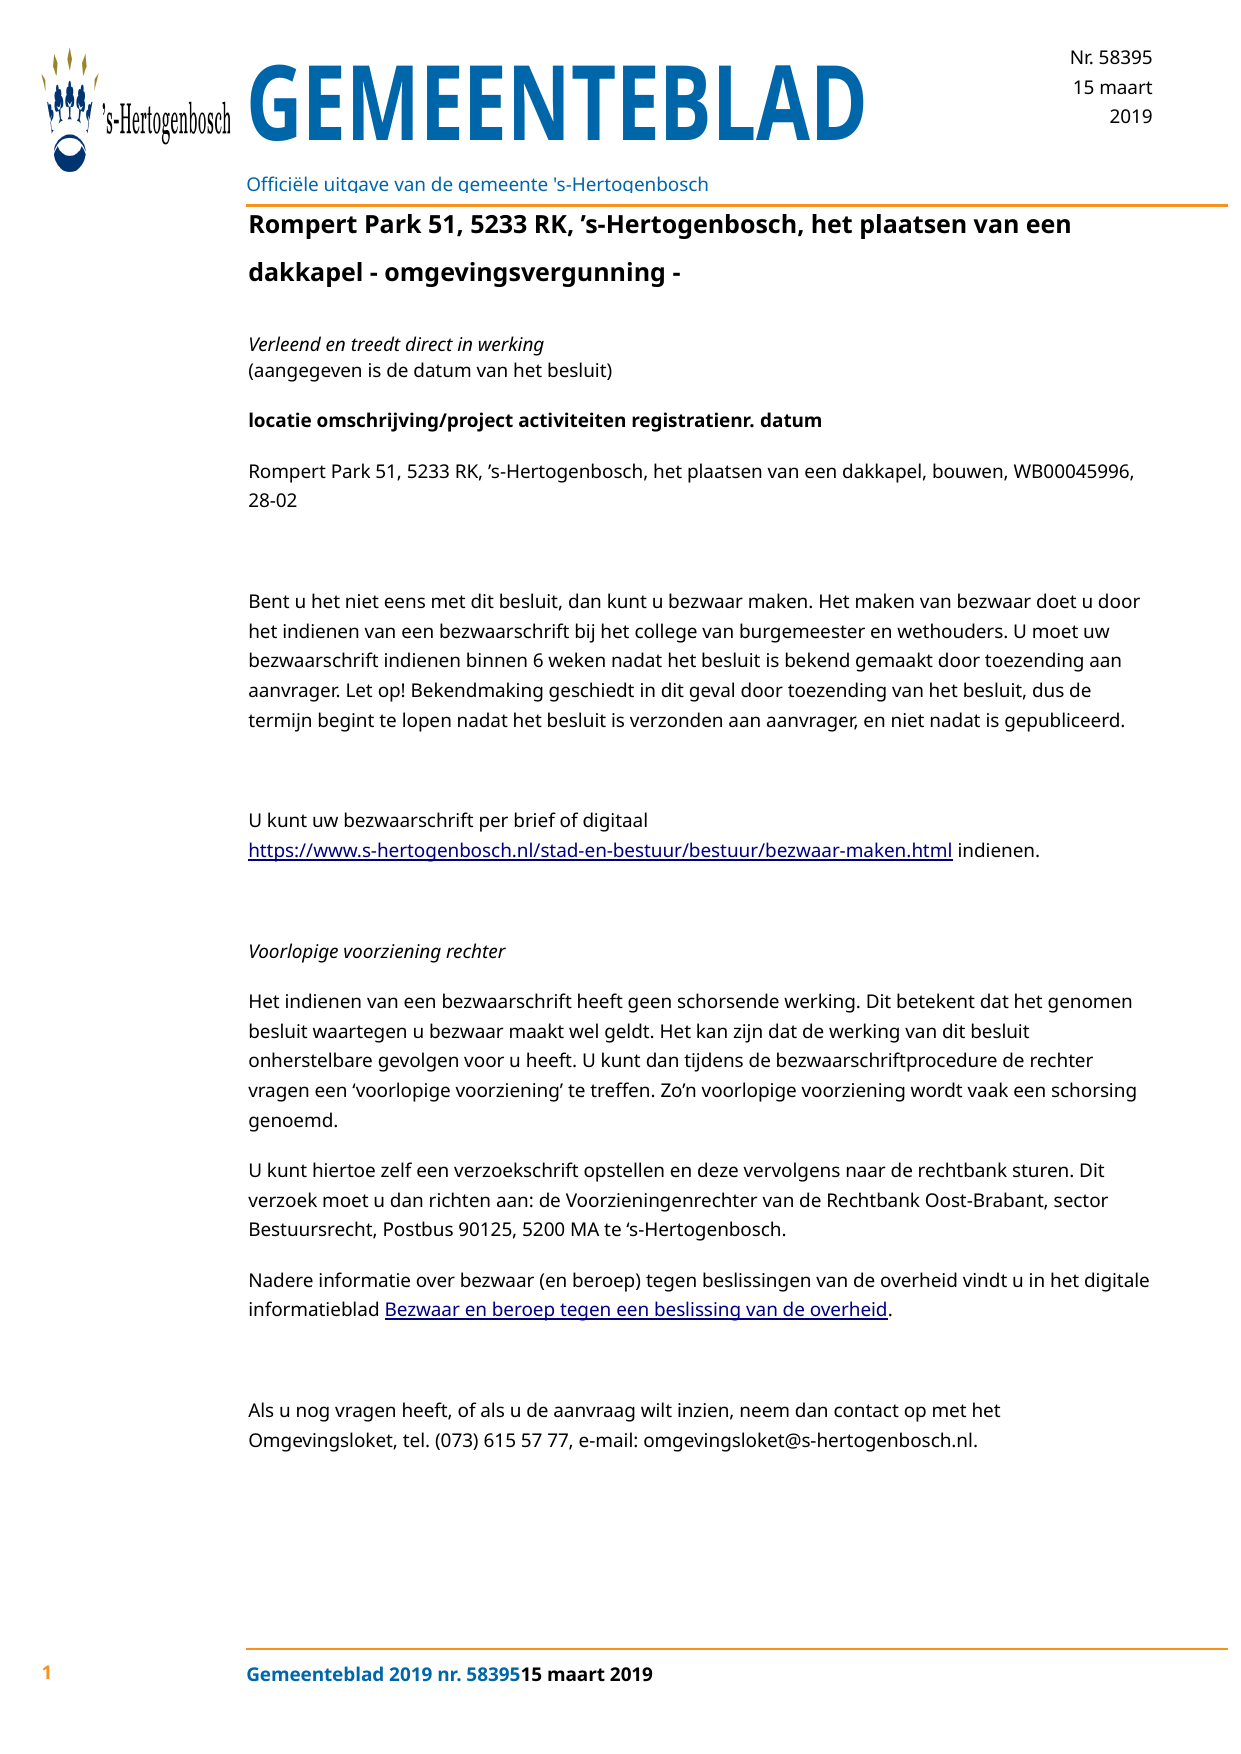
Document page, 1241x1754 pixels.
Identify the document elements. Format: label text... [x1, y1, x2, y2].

text U kunt uw bezwaarschrift per brief of digitaal https://www.s-hertogenbosch.nl/stad-en-bestuur/bestuur/bezwaar-maken.html indienen. [248, 808, 1152, 863]
text Verleend en treedt direct in werking [248, 331, 1152, 357]
text Als u nog vragen heeft, of als u de aanvraag wilt inzien, neem dan contact op met het Omgevingsloket, tel. (073) 615 57 77, e-mail: omgevingsloket@s-hertogenbosch.nl. [248, 1397, 1152, 1452]
text Bent u het niet eens met dit besluit, dan kunt u bezwaar maken. Het maken van bezwaar doet u door het indienen van een bezwaarschrift bij het college van burgemeester en wethouders. U moet uw bezwaarschrift indienen binnen 6 weken nadat het besluit is bekend gemaakt door toezending aan aanvrager. Let op! Bekendmaking geschiedt in dit geval door toezending van het besluit, dus de termijn begint te lopen nadat het besluit is verzonden aan aanvrager, en niet nadat is gepubliceerd. [248, 588, 1152, 732]
text Rompert Park 51, 5233 RK, ’s-Hertogenbosch, het plaatsen van een dakkapel, bouwen, WB00045996, 28-02 [248, 458, 1152, 513]
text locatie omschrijving/project activiteiten registratienr. datum [248, 408, 1152, 433]
text Voorlopige voorziening rechter [248, 938, 1152, 964]
text Rompert Park 51, 5233 RK, ’s-Hertogenbosch, het plaatsen van een dakkapel - omgevingsvergunning - [248, 207, 1152, 288]
text U kunt hiertoe zelf een verzoekschrift opstellen en deze vervolgens naar de rechtbank sturen. Dit verzoek moet u dan richten aan: de Voorzieningenrechter van de Rechtbank Oost-Brabant, sector Bestuursrecht, Postbus 90125, 5200 MA te ‘s-Hertogenbosch. [248, 1157, 1152, 1242]
picture [41, 47, 231, 172]
text Nadere informatie over bezwaar (en beroep) tegen beslissingen van de overheid vindt u in het digitale informatieblad Bezwaar en beroep tegen een beslissing van de overheid. [248, 1267, 1152, 1322]
text Het indienen van een bezwaarschrift heeft geen schorsende werking. Dit betekent dat het genomen besluit waartegen u bezwaar maakt wel geldt. Het kan zijn dat de werking van dit besluit onherstelbare gevolgen voor u heeft. U kunt dan tijdens de bezwaarschriftprocedure de rechter vragen een ‘voorlopige voorziening’ te treffen. Zo’n voorlopige voorziening wordt vaak een schorsing genoemd. [248, 988, 1152, 1132]
text (aangegeven is de datum van het besluit) [248, 357, 1152, 383]
